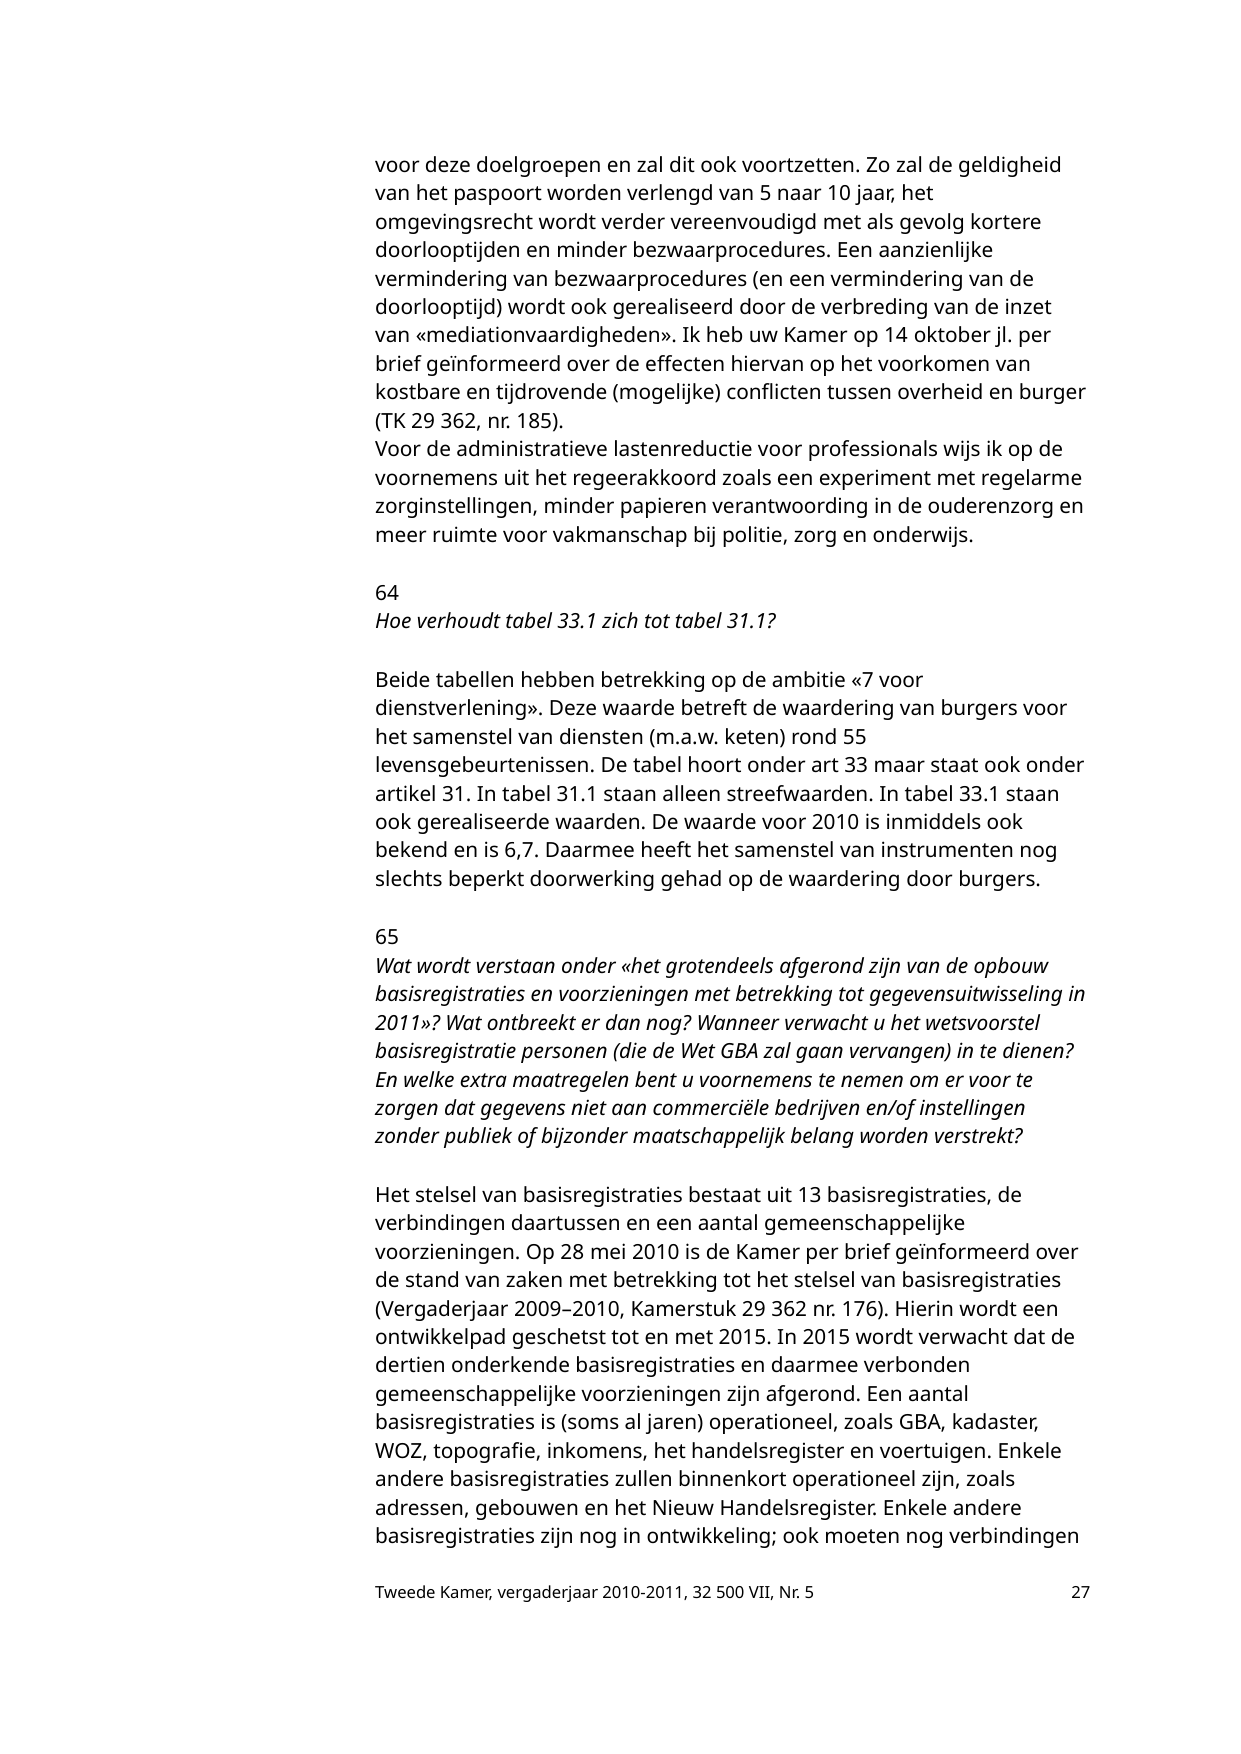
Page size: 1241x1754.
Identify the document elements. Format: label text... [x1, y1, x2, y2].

text Voor de administratieve lastenreductie voor professionals wijs ik op de voornemens uit het regeerakkoord zoals een experiment met regelarme zorginstellingen, minder papieren verantwoording in de ouderenzorg en meer ruimte voor vakmanschap bij politie, zorg en onderwijs. [375, 434, 1090, 548]
text 65 [375, 922, 1090, 951]
text Hoe verhoudt tabel 33.1 zich tot tabel 31.1? [375, 607, 1090, 635]
text voor deze doelgroepen en zal dit ook voortzetten. Zo zal de geldigheid van het paspoort worden verlengd van 5 naar 10 jaar, het omgevingsrecht wordt verder vereenvoudigd met als gevolg kortere doorlooptijden en minder bezwaarprocedures. Een aanzienlijke vermindering van bezwaarprocedures (en een vermindering van de doorlooptijd) wordt ook gerealiseerd door de verbreding van de inzet van «mediationvaardigheden». Ik heb uw Kamer op 14 oktober jl. per brief geïnformeerd over de effecten hiervan op het voorkomen van kostbare en tijdrovende (mogelijke) conflicten tussen overheid en burger (TK 29 362, nr. 185). [375, 150, 1090, 434]
text Beide tabellen hebben betrekking op de ambitie «7 voor dienstverlening». Deze waarde betreft de waardering van burgers voor het samenstel van diensten (m.a.w. keten) rond 55 levensgebeurtenissen. De tabel hoort onder art 33 maar staat ook onder artikel 31. In tabel 31.1 staan alleen streefwaarden. In tabel 33.1 staan ook gerealiseerde waarden. De waarde voor 2010 is inmiddels ook bekend en is 6,7. Daarmee heeft het samenstel van instrumenten nog slechts beperkt doorwerking gehad op de waardering door burgers. [375, 665, 1090, 892]
text 64 [375, 578, 1090, 607]
text Het stelsel van basisregistraties bestaat uit 13 basisregistraties, de verbindingen daartussen en een aantal gemeenschappelijke voorzieningen. Op 28 mei 2010 is de Kamer per brief geïnformeerd over de stand van zaken met betrekking tot het stelsel van basisregistraties (Vergaderjaar 2009–2010, Kamerstuk 29 362 nr. 176). Hierin wordt een ontwikkelpad geschetst tot en met 2015. In 2015 wordt verwacht dat de dertien onderkende basisregistraties en daarmee verbonden gemeenschappelijke voorzieningen zijn afgerond. Een aantal basisregistraties is (soms al jaren) operationeel, zoals GBA, kadaster, WOZ, topografie, inkomens, het handelsregister en voertuigen. Enkele andere basisregistraties zullen binnenkort operationeel zijn, zoals adressen, gebouwen en het Nieuw Handelsregister. Enkele andere basisregistraties zijn nog in ontwikkeling; ook moeten nog verbindingen [375, 1180, 1090, 1550]
text Wat wordt verstaan onder «het grotendeels afgerond zijn van de opbouw basisregistraties en voorzieningen met betrekking tot gegevensuitwisseling in 2011»? Wat ontbreekt er dan nog? Wanneer verwacht u het wetsvoorstel basisregistratie personen (die de Wet GBA zal gaan vervangen) in te dienen? En welke extra maatregelen bent u voornemens te nemen om er voor te zorgen dat gegevens niet aan commerciële bedrijven en/of instellingen zonder publiek of bijzonder maatschappelijk belang worden verstrekt? [375, 951, 1090, 1150]
